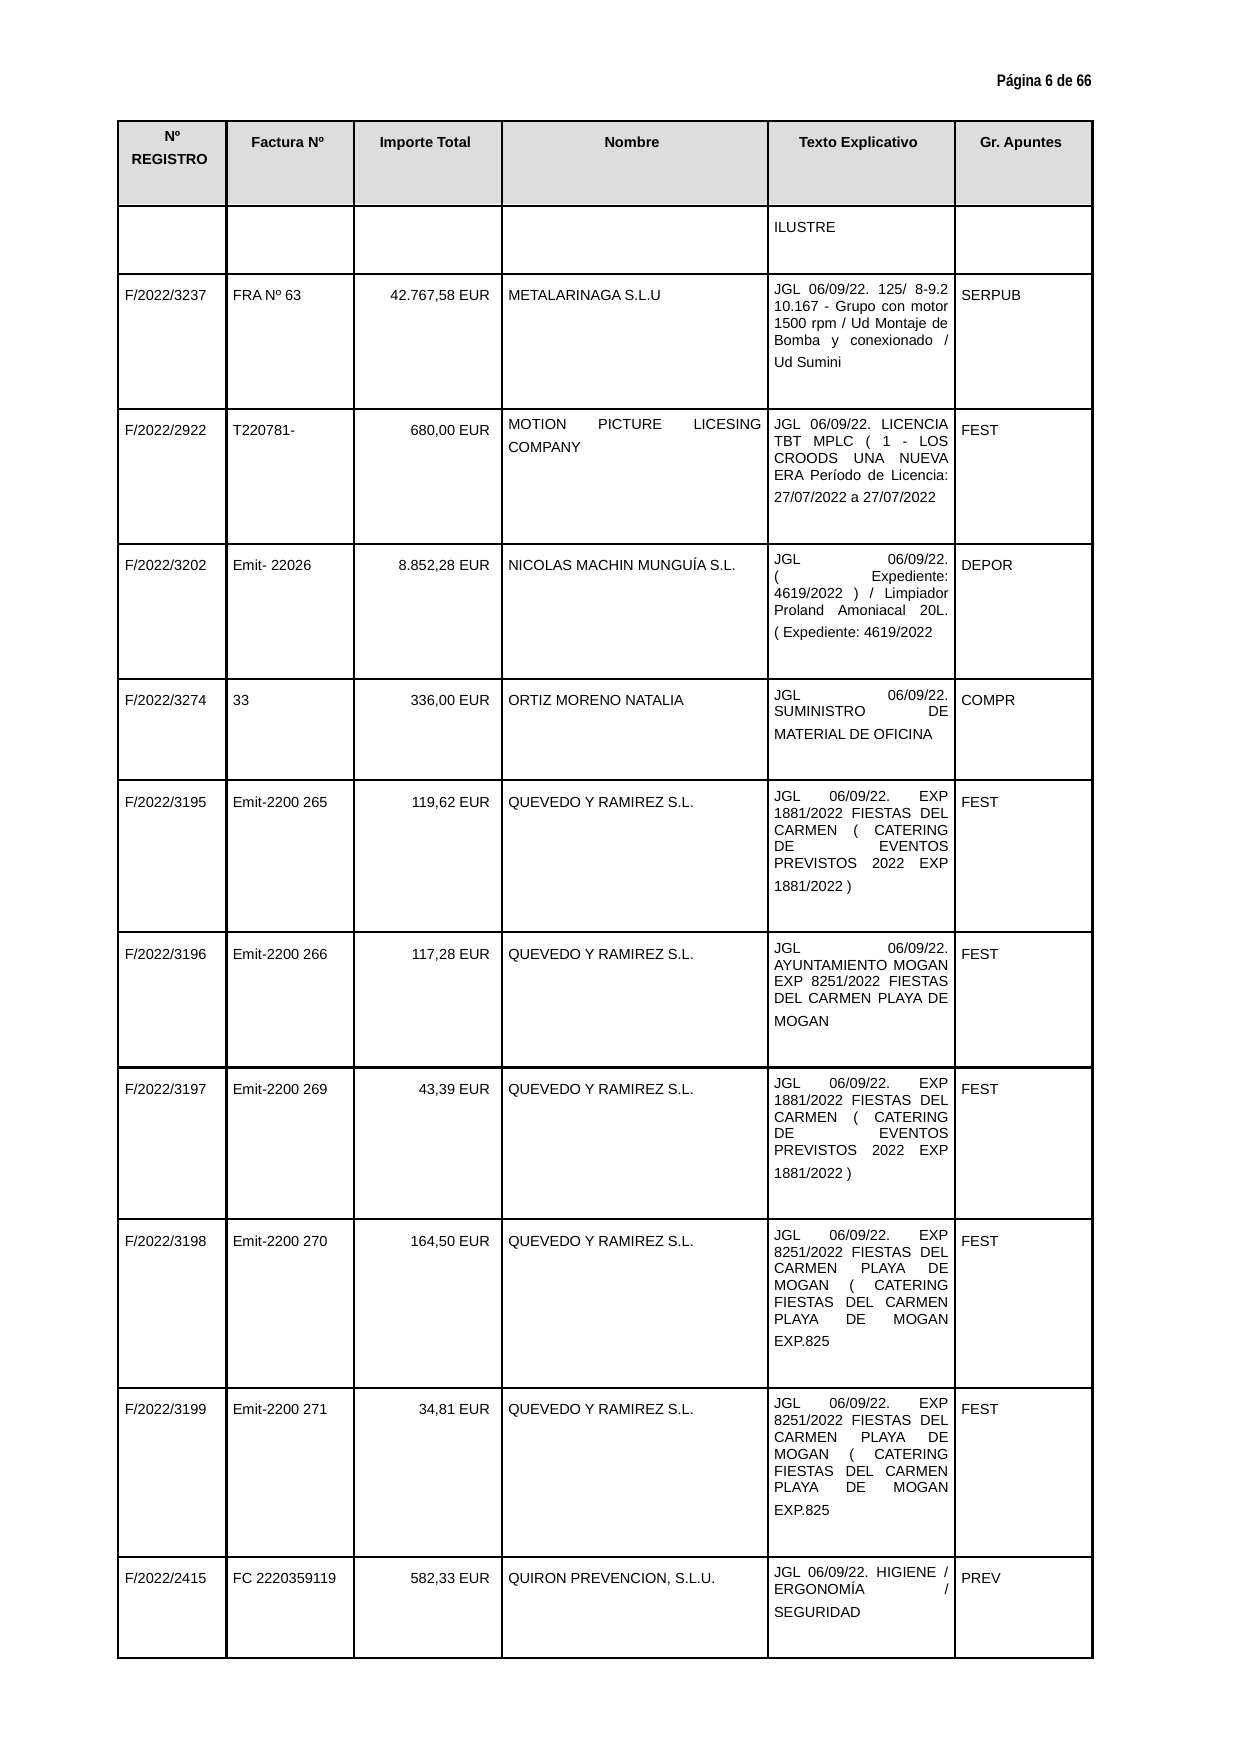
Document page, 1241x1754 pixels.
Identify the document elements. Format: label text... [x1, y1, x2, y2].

table_cell FEST [956, 1220, 1091, 1387]
table_cell FEST [956, 410, 1091, 543]
table_cell 336,00 EUR [355, 680, 501, 779]
table_cell [228, 207, 353, 272]
table_cell JGL 06/09/22. EXP 8251/2022 FIESTAS DEL CARMEN PLAYA DE MOGAN ( CATERING FIESTAS DEL CARMEN PLAYA DE MOGAN EXP.825 [769, 1220, 954, 1387]
table_cell Emit-2200 266 [228, 933, 353, 1066]
table_cell [355, 207, 501, 272]
table_header Factura Nº [228, 122, 353, 204]
table_cell 43,39 EUR [355, 1069, 501, 1218]
table_cell ORTIZ MORENO NATALIA [503, 680, 767, 779]
table_cell F/2022/3274 [119, 680, 225, 779]
table_cell NICOLAS MACHIN MUNGUÍA S.L. [503, 545, 767, 678]
table_cell F/2022/3195 [119, 781, 225, 931]
table_cell QUEVEDO Y RAMIREZ S.L. [503, 933, 767, 1066]
table_cell JGL 06/09/22. AYUNTAMIENTO MOGAN EXP 8251/2022 FIESTAS DEL CARMEN PLAYA DE MOGAN [769, 933, 954, 1066]
table_cell T220781- [228, 410, 353, 543]
table_cell SERPUB [956, 275, 1091, 408]
table_cell FEST [956, 1069, 1091, 1218]
table_cell F/2022/3197 [119, 1069, 225, 1218]
table_cell Emit-2200 265 [228, 781, 353, 931]
table_cell MOTION PICTURE LICESING COMPANY [503, 410, 767, 543]
table_cell 42.767,58 EUR [355, 275, 501, 408]
table_cell JGL 06/09/22. LICENCIA TBT MPLC ( 1 - LOS CROODS UNA NUEVA ERA Período de Licencia: 27/07/2022 a 27/07/2022 [769, 410, 954, 543]
table_cell PREV [956, 1558, 1091, 1657]
table_cell JGL 06/09/22. EXP 1881/2022 FIESTAS DEL CARMEN ( CATERING DE EVENTOS PREVISTOS 2022 EXP 1881/2022 ) [769, 1069, 954, 1218]
table_cell 164,50 EUR [355, 1220, 501, 1387]
table_cell F/2022/3196 [119, 933, 225, 1066]
table_cell [956, 207, 1091, 272]
table_cell [119, 207, 225, 272]
table_cell JGL 06/09/22. 125/ 8-9.2 10.167 - Grupo con motor 1500 rpm / Ud Montaje de Bomba y conexionado / Ud Sumini [769, 275, 954, 408]
table_header Nombre [503, 122, 767, 204]
table_cell F/2022/3202 [119, 545, 225, 678]
table_cell F/2022/2415 [119, 1558, 225, 1657]
table_cell QUEVEDO Y RAMIREZ S.L. [503, 1389, 767, 1556]
table_cell F/2022/3237 [119, 275, 225, 408]
table_cell FC 2220359119 [228, 1558, 353, 1657]
table_header Gr. Apuntes [956, 122, 1091, 204]
table_cell [503, 207, 767, 272]
table_cell 582,33 EUR [355, 1558, 501, 1657]
table_cell DEPOR [956, 545, 1091, 678]
table_cell 119,62 EUR [355, 781, 501, 931]
table_cell Emit-2200 271 [228, 1389, 353, 1556]
table_cell METALARINAGA S.L.U [503, 275, 767, 408]
table_cell JGL 06/09/22. EXP 1881/2022 FIESTAS DEL CARMEN ( CATERING DE EVENTOS PREVISTOS 2022 EXP 1881/2022 ) [769, 781, 954, 931]
table_cell Emit- 22026 [228, 545, 353, 678]
table_cell QUIRON PREVENCION, S.L.U. [503, 1558, 767, 1657]
table_cell Emit-2200 270 [228, 1220, 353, 1387]
table_cell F/2022/3199 [119, 1389, 225, 1556]
table_cell F/2022/2922 [119, 410, 225, 543]
table_cell QUEVEDO Y RAMIREZ S.L. [503, 781, 767, 931]
table_cell QUEVEDO Y RAMIREZ S.L. [503, 1220, 767, 1387]
table_cell FRA Nº 63 [228, 275, 353, 408]
table_cell COMPR [956, 680, 1091, 779]
table_cell 117,28 EUR [355, 933, 501, 1066]
table_cell FEST [956, 1389, 1091, 1556]
table_cell Emit-2200 269 [228, 1069, 353, 1218]
table_cell FEST [956, 933, 1091, 1066]
table_header Importe Total [355, 122, 501, 204]
table_cell QUEVEDO Y RAMIREZ S.L. [503, 1069, 767, 1218]
table_header Texto Explicativo [769, 122, 954, 204]
table_cell 680,00 EUR [355, 410, 501, 543]
table_cell 33 [228, 680, 353, 779]
table_cell JGL 06/09/22. ( Expediente: 4619/2022 ) / Limpiador Proland Amoniacal 20L. ( Expediente: 4619/2022 [769, 545, 954, 678]
table_cell FEST [956, 781, 1091, 931]
table_cell F/2022/3198 [119, 1220, 225, 1387]
table_header Nº REGISTRO [119, 122, 225, 204]
table_cell 8.852,28 EUR [355, 545, 501, 678]
table_cell JGL 06/09/22. EXP 8251/2022 FIESTAS DEL CARMEN PLAYA DE MOGAN ( CATERING FIESTAS DEL CARMEN PLAYA DE MOGAN EXP.825 [769, 1389, 954, 1556]
table_cell JGL 06/09/22. SUMINISTRO DE MATERIAL DE OFICINA [769, 680, 954, 779]
table_cell ILUSTRE [769, 207, 954, 272]
table_cell 34,81 EUR [355, 1389, 501, 1556]
table_cell JGL 06/09/22. HIGIENE / ERGONOMÍA / SEGURIDAD [769, 1558, 954, 1657]
